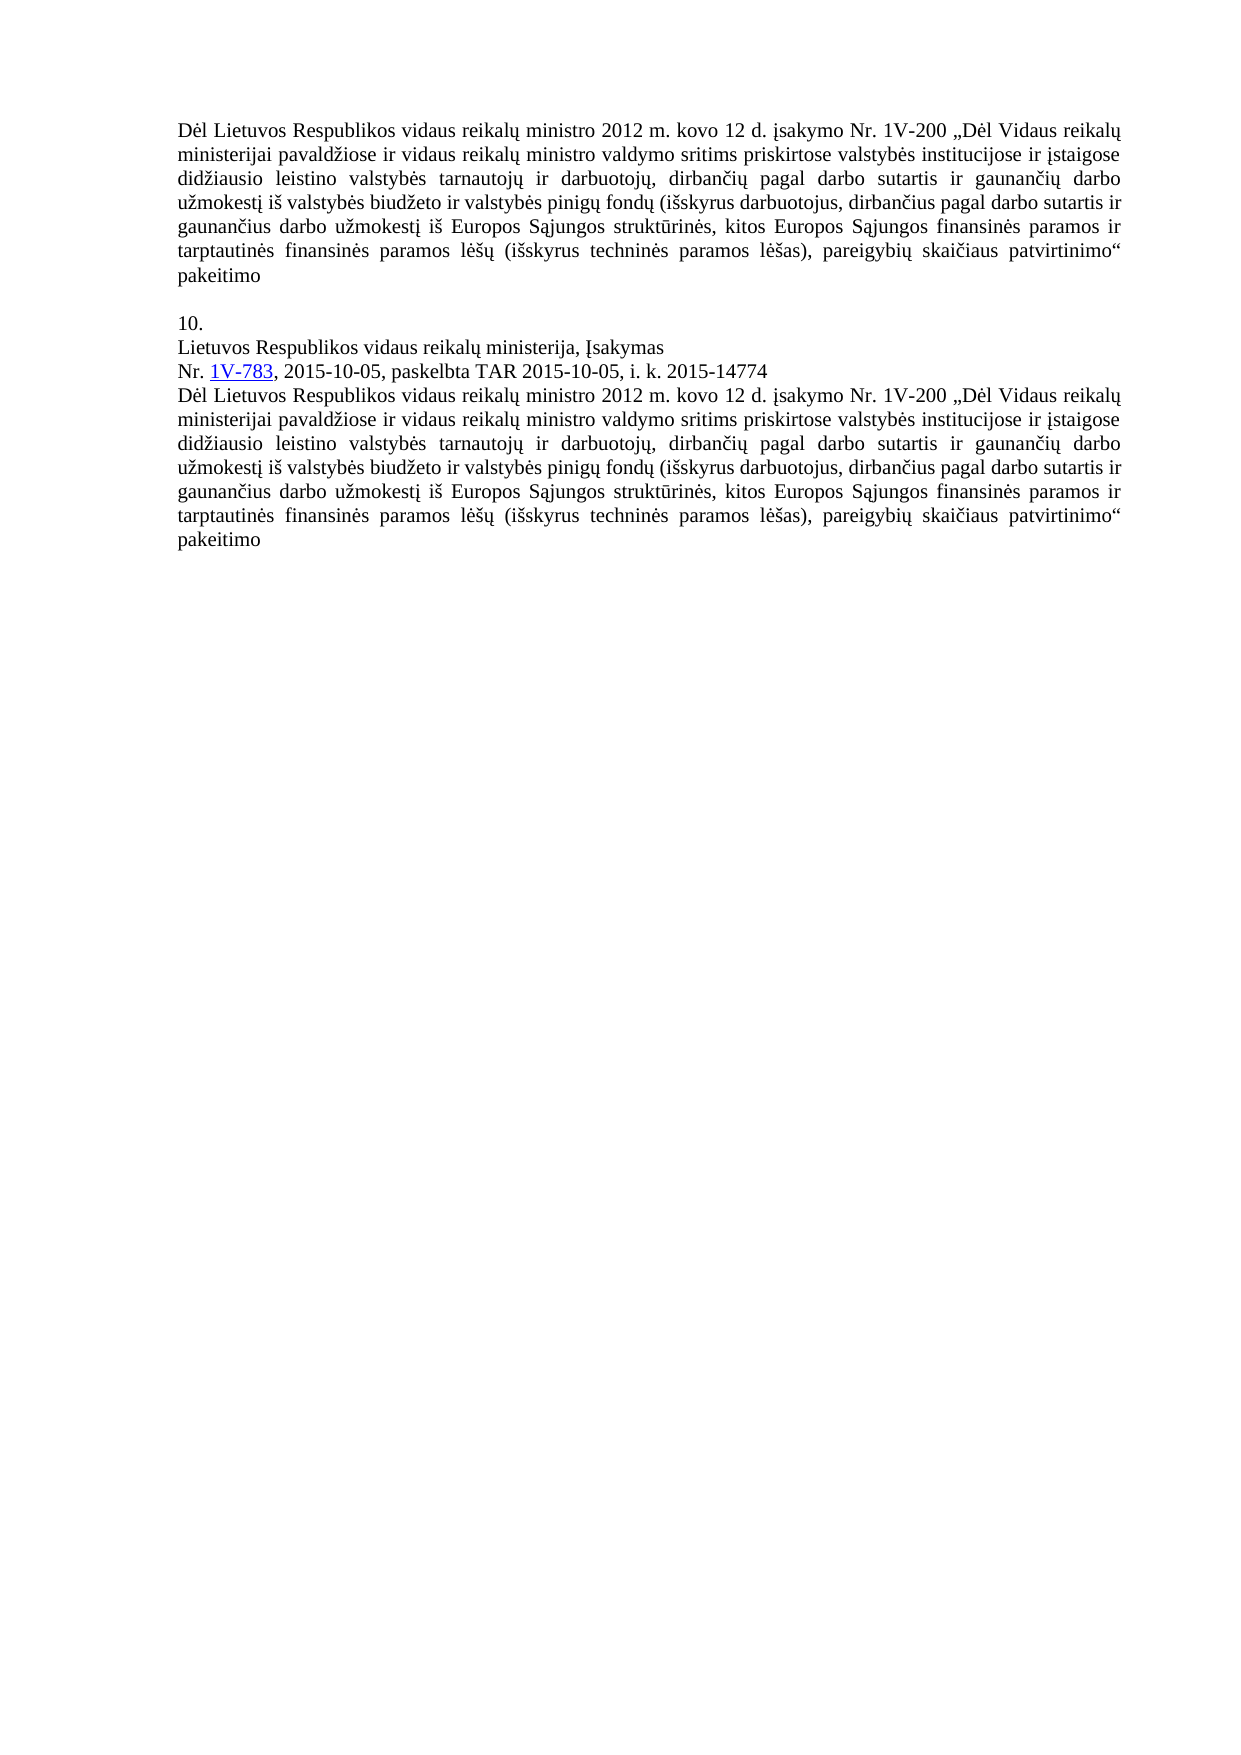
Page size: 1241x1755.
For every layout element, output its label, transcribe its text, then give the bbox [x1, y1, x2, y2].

text Dėl Lietuvos Respublikos vidaus reikalų ministro 2012 m. kovo 12 d. įsakymo Nr. 1V-200 „Dėl Vidaus reikalų ministerijai pavaldžiose ir vidaus reikalų ministro valdymo sritims priskirtose valstybės institucijose ir įstaigose didžiausio leistino valstybės tarnautojų ir darbuotojų, dirbančių pagal darbo sutartis ir gaunančių darbo užmokestį iš valstybės biudžeto ir valstybės pinigų fondų (išskyrus darbuotojus, dirbančius pagal darbo sutartis ir gaunančius darbo užmokestį iš Europos Sąjungos struktūrinės, kitos Europos Sąjungos finansinės paramos ir tarptautinės finansinės paramos lėšų (išskyrus techninės paramos lėšas), pareigybių skaičiaus patvirtinimo“ pakeitimo [177, 118, 1122, 287]
text Lietuvos Respublikos vidaus reikalų ministerija, Įsakymas [177, 335, 1122, 359]
text Nr. 1V-783, 2015-10-05, paskelbta TAR 2015-10-05, i. k. 2015-14774 [177, 359, 1122, 383]
text Dėl Lietuvos Respublikos vidaus reikalų ministro 2012 m. kovo 12 d. įsakymo Nr. 1V-200 „Dėl Vidaus reikalų ministerijai pavaldžiose ir vidaus reikalų ministro valdymo sritims priskirtose valstybės institucijose ir įstaigose didžiausio leistino valstybės tarnautojų ir darbuotojų, dirbančių pagal darbo sutartis ir gaunančių darbo užmokestį iš valstybės biudžeto ir valstybės pinigų fondų (išskyrus darbuotojus, dirbančius pagal darbo sutartis ir gaunančius darbo užmokestį iš Europos Sąjungos struktūrinės, kitos Europos Sąjungos finansinės paramos ir tarptautinės finansinės paramos lėšų (išskyrus techninės paramos lėšas), pareigybių skaičiaus patvirtinimo“ pakeitimo [177, 383, 1122, 551]
text 10. [177, 311, 1122, 335]
